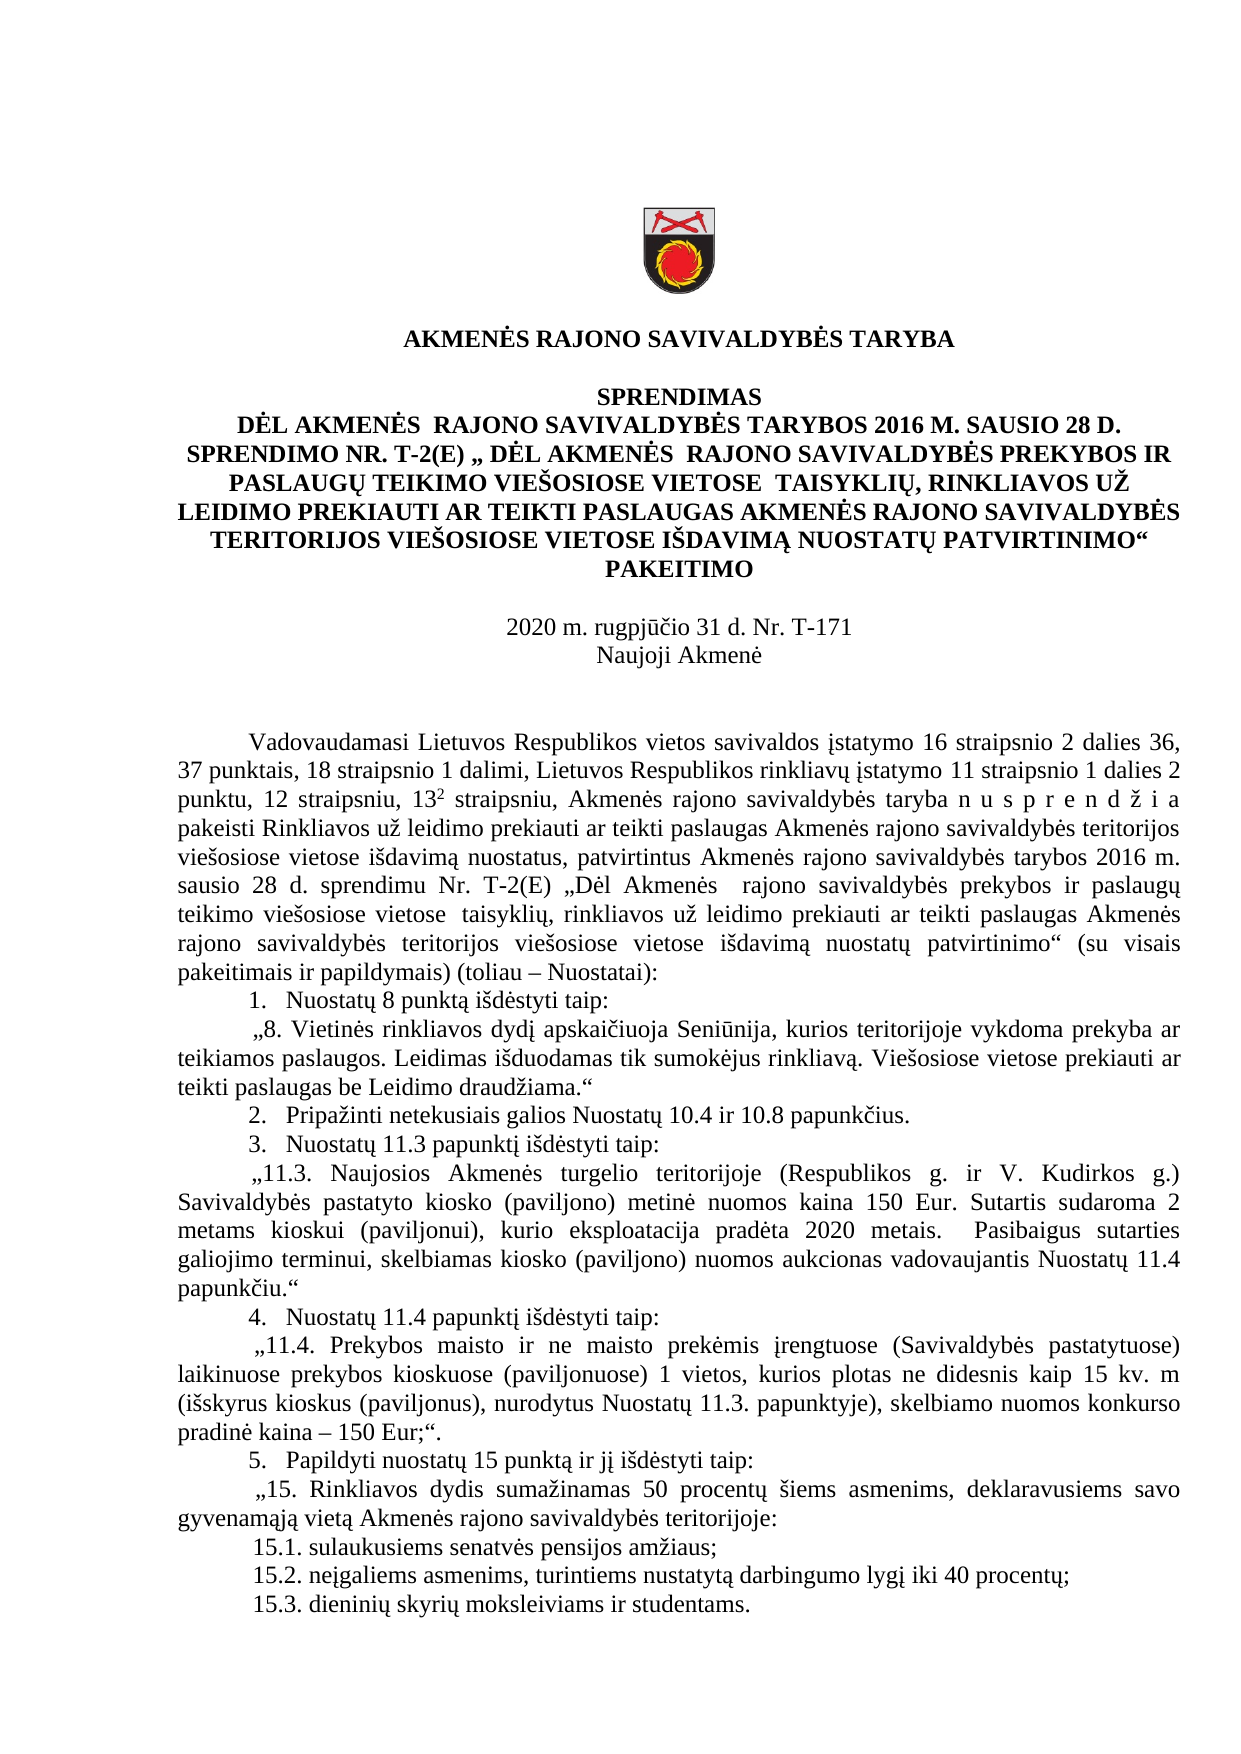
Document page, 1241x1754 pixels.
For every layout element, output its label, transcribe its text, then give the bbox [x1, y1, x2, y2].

text AKMENĖS RAJONO SAVIVALDYBĖS TARYBA [177, 324, 1181, 353]
text 1. Nuostatų 8 punktą išdėstyti taip: [248, 986, 1181, 1014]
text 2020 m. rugpjūčio 31 d. Nr. T-171 [177, 612, 1181, 641]
text SPRENDIMAS [177, 382, 1181, 411]
text 5. Papildyti nuostatų 15 punktą ir jį išdėstyti taip: [248, 1446, 1181, 1474]
text Dėl AKMENĖS RAJONO SAVIVALDYBĖS TARYBOS 2016 M. SAUSIO 28 D. SPRENDIMO NR. T-2(E) „ Dėl AKMENĖS RAJONO SAVIVALDYBĖS PREKYBOS IR PASLAUGŲ TEIKIMO VIEŠOSIOSE VIETOSE TAISYKLIŲ, RINKLIAVOS UŽ LEIDIMO PREKIAUTI AR TEIKTI PASLAUGAS AKMENĖS RAJONO SAVIVALDYBĖS TERITORIJOS VIEŠOSIOSE VIETOSE IŠDAVIMĄ NUOSTATŲ PATVIRTINIMO“ PAKEITIMO [177, 411, 1181, 583]
text 3. Nuostatų 11.3 papunktį išdėstyti taip: [248, 1129, 1181, 1158]
text „15. Rinkliavos dydis sumažinamas 50 procentų šiems asmenims, deklaravusiems savo gyvenamąją vietą Akmenės rajono savivaldybės teritorijoje: [177, 1474, 1181, 1532]
text „8. Vietinės rinkliavos dydį apskaičiuoja Seniūnija, kurios teritorijoje vykdoma prekyba ar teikiamos paslaugos. Leidimas išduodamas tik sumokėjus rinkliavą. Viešosiose vietose prekiauti ar teikti paslaugas be Leidimo draudžiama.“ [177, 1014, 1181, 1101]
text 15.2. neįgaliems asmenims, turintiems nustatytą darbingumo lygį iki 40 procentų; [177, 1561, 1181, 1589]
text 15.1. sulaukusiems senatvės pensijos amžiaus; [177, 1532, 1181, 1561]
text 15.3. dieninių skyrių moksleiviams ir studentams. [177, 1589, 1181, 1618]
text 4. Nuostatų 11.4 papunktį išdėstyti taip: [248, 1302, 1181, 1331]
text „11.4. Prekybos maisto ir ne maisto prekėmis įrengtuose (Savivaldybės pastatytuose) laikinuose prekybos kioskuose (paviljonuose) 1 vietos, kurios plotas ne didesnis kaip 15 kv. m (išskyrus kioskus (paviljonus), nurodytus Nuostatų 11.3. papunktyje), skelbiamo nuomos konkurso pradinė kaina – 150 Eur;“. [177, 1331, 1181, 1446]
text Vadovaudamasi Lietuvos Respublikos vietos savivaldos įstatymo 16 straipsnio 2 dalies 36, 37 punktais, 18 straipsnio 1 dalimi, Lietuvos Respublikos rinkliavų įstatymo 11 straipsnio 1 dalies 2 punktu, 12 straipsniu, 132 straipsniu, Akmenės rajono savivaldybės taryba n u s p r e n d ž i a pakeisti Rinkliavos už leidimo prekiauti ar teikti paslaugas Akmenės rajono savivaldybės teritorijos viešosiose vietose išdavimą nuostatus, patvirtintus Akmenės rajono savivaldybės tarybos 2016 m. sausio 28 d. sprendimu Nr. T-2(E) „Dėl Akmenės rajono savivaldybės prekybos ir paslaugų teikimo viešosiose vietose taisyklių, rinkliavos už leidimo prekiauti ar teikti paslaugas Akmenės rajono savivaldybės teritorijos viešosiose vietose išdavimą nuostatų patvirtinimo“ (su visais pakeitimais ir papildymais) (toliau – Nuostatai): [177, 727, 1181, 986]
text 2. Pripažinti netekusiais galios Nuostatų 10.4 ir 10.8 papunkčius. [248, 1101, 1181, 1129]
text „11.3. Naujosios Akmenės turgelio teritorijoje (Respublikos g. ir V. Kudirkos g.) Savivaldybės pastatyto kiosko (paviljono) metinė nuomos kaina 150 Eur. Sutartis sudaroma 2 metams kioskui (paviljonui), kurio eksploatacija pradėta 2020 metais. Pasibaigus sutarties galiojimo terminui, skelbiamas kiosko (paviljono) nuomos aukcionas vadovaujantis Nuostatų 11.4 papunkčiu.“ [177, 1158, 1181, 1302]
text Naujoji Akmenė [177, 641, 1181, 669]
